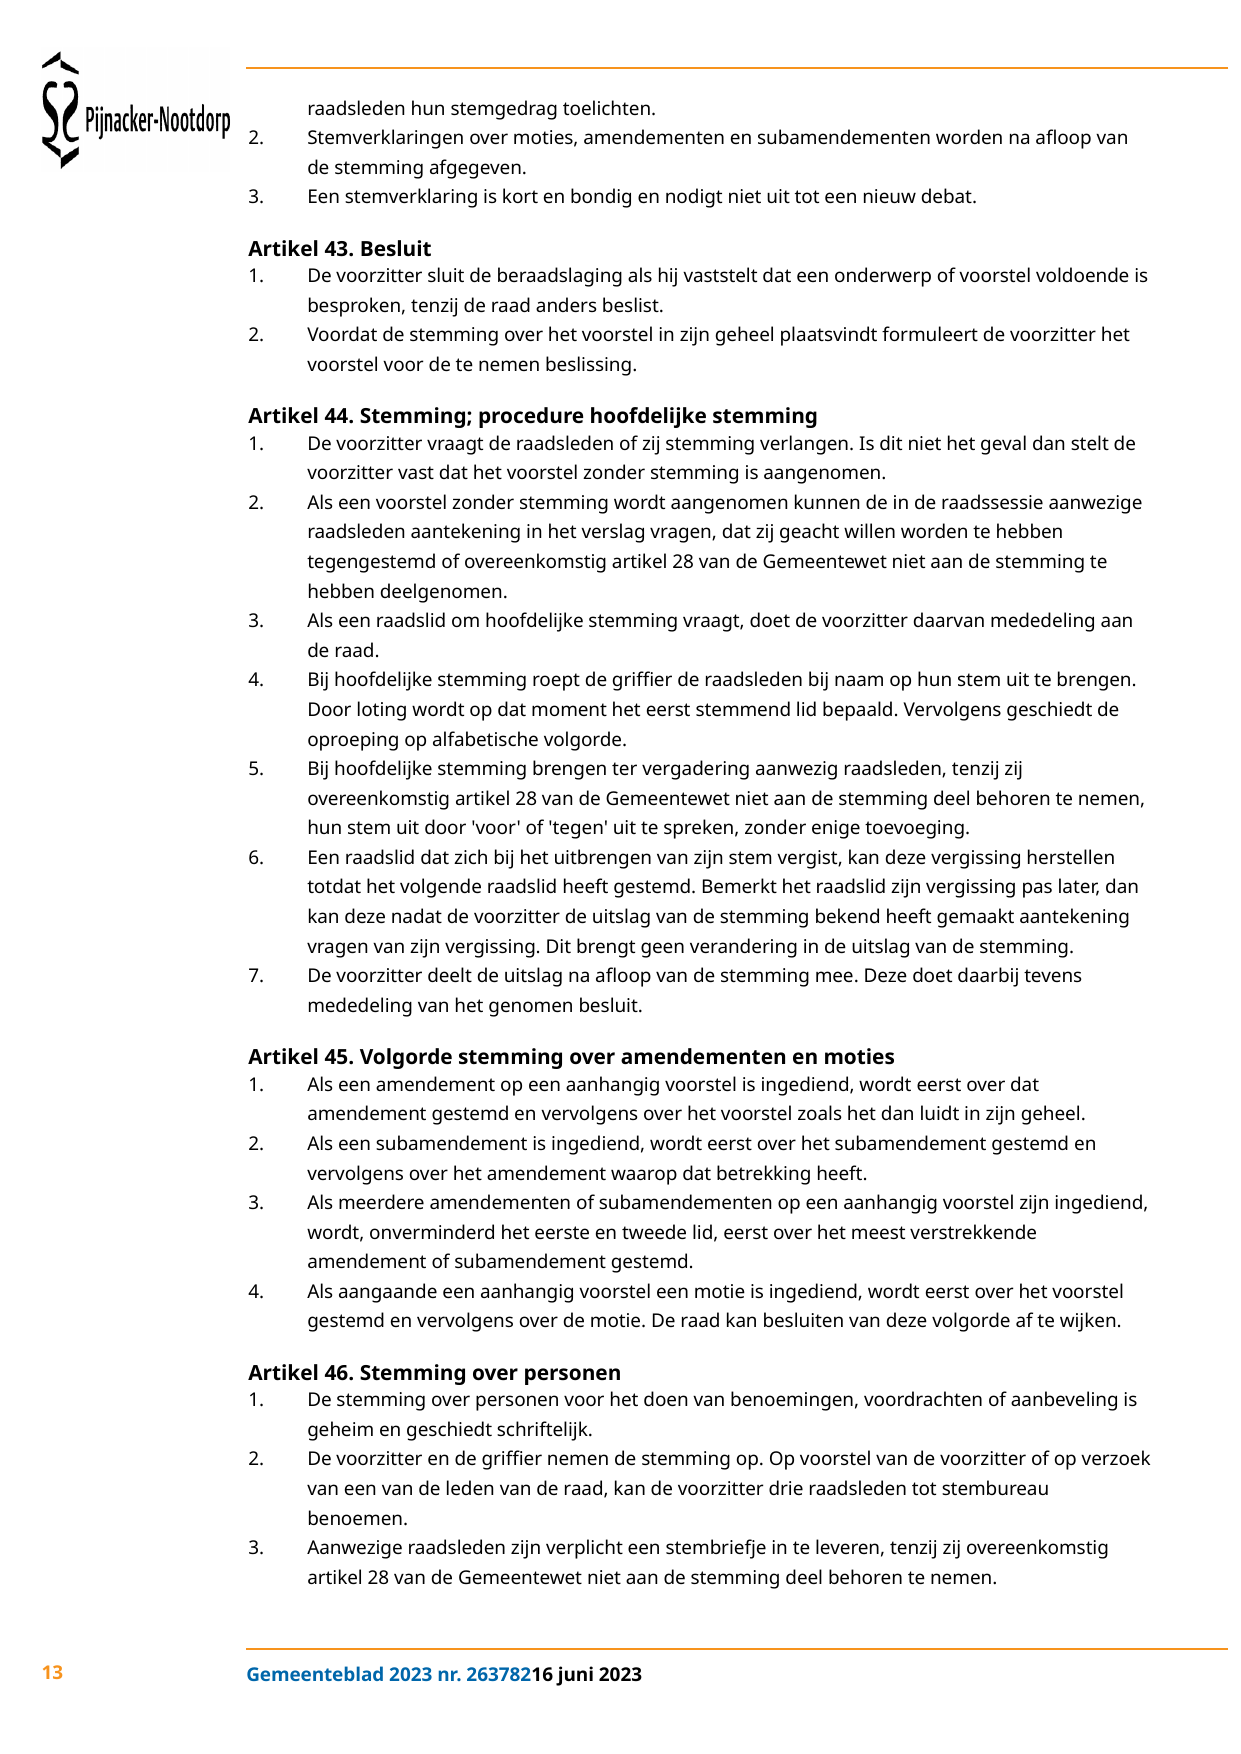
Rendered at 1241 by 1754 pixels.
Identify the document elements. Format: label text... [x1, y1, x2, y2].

text Artikel 44. Stemming; procedure hoofdelijke stemming [248, 402, 1152, 430]
list Als een subamendement is ingediend, wordt eerst over het subamendement gestemd en vervolgens over het amendement waarop dat betrekking heeft. [248, 1130, 1152, 1185]
list Als een raadslid om hoofdelijke stemming vraagt, doet de voorzitter daarvan mededeling aan de raad. [248, 607, 1152, 663]
picture [41, 47, 231, 172]
list Als meerdere amendementen of subamendementen op een aanhangig voorstel zijn ingediend, wordt, onverminderd het eerste en tweede lid, eerst over het meest verstrekkende amendement of subamendement gestemd. [248, 1189, 1152, 1274]
list De stemming over personen voor het doen van benoemingen, voordrachten of aanbeveling is geheim en geschiedt schriftelijk. [248, 1386, 1152, 1442]
text Artikel 45. Volgorde stemming over amendementen en moties [248, 1042, 1152, 1071]
text Artikel 43. Besluit [248, 234, 1152, 262]
list Bij hoofdelijke stemming brengen ter vergadering aanwezig raadsleden, tenzij zij overeenkomstig artikel 28 van de Gemeentewet niet aan de stemming deel behoren te nemen, hun stem uit door 'voor' of 'tegen' uit te spreken, zonder enige toevoeging. [248, 755, 1152, 840]
list Een raadslid dat zich bij het uitbrengen van zijn stem vergist, kan deze vergissing herstellen totdat het volgende raadslid heeft gestemd. Bemerkt het raadslid zijn vergissing pas later, dan kan deze nadat de voorzitter de uitslag van de stemming bekend heeft gemaakt aantekening vragen van zijn vergissing. Dit brengt geen verandering in de uitslag van de stemming. [248, 844, 1152, 959]
list Als aangaande een aanhangig voorstel een motie is ingediend, wordt eerst over het voorstel gestemd en vervolgens over de motie. De raad kan besluiten van deze volgorde af te wijken. [248, 1278, 1152, 1333]
list raadsleden hun stemgedrag toelichten. [248, 95, 1152, 121]
list De voorzitter sluit de beraadslaging als hij vaststelt dat een onderwerp of voorstel voldoende is besproken, tenzij de raad anders beslist. [248, 262, 1152, 318]
list De voorzitter vraagt de raadsleden of zij stemming verlangen. Is dit niet het geval dan stelt de voorzitter vast dat het voorstel zonder stemming is aangenomen. [248, 430, 1152, 485]
list Als een amendement op een aanhangig voorstel is ingediend, wordt eerst over dat amendement gestemd en vervolgens over het voorstel zoals het dan luidt in zijn geheel. [248, 1071, 1152, 1126]
list De voorzitter en de griffier nemen de stemming op. Op voorstel van de voorzitter of op verzoek van een van de leden van de raad, kan de voorzitter drie raadsleden tot stembureau benoemen. [248, 1446, 1152, 1531]
list Een stemverklaring is kort en bondig en nodigt niet uit tot een nieuw debat. [248, 183, 1152, 209]
list De voorzitter deelt de uitslag na afloop van de stemming mee. Deze doet daarbij tevens mededeling van het genomen besluit. [248, 962, 1152, 1018]
list Bij hoofdelijke stemming roept de griffier de raadsleden bij naam op hun stem uit te brengen. Door loting wordt op dat moment het eerst stemmend lid bepaald. Vervolgens geschiedt de oproeping op alfabetische volgorde. [248, 667, 1152, 752]
list Stemverklaringen over moties, amendementen en subamendementen worden na afloop van de stemming afgegeven. [248, 124, 1152, 180]
text Artikel 46. Stemming over personen [248, 1358, 1152, 1386]
list Als een voorstel zonder stemming wordt aangenomen kunnen de in de raadssessie aanwezige raadsleden aantekening in het verslag vragen, dat zij geacht willen worden te hebben tegengestemd of overeenkomstig artikel 28 van de Gemeentewet niet aan de stemming te hebben deelgenomen. [248, 489, 1152, 604]
list Voordat de stemming over het voorstel in zijn geheel plaatsvindt formuleert de voorzitter het voorstel voor de te nemen beslissing. [248, 322, 1152, 377]
list Aanwezige raadsleden zijn verplicht een stembriefje in te leveren, tenzij zij overeenkomstig artikel 28 van de Gemeentewet niet aan de stemming deel behoren te nemen. [248, 1534, 1152, 1590]
